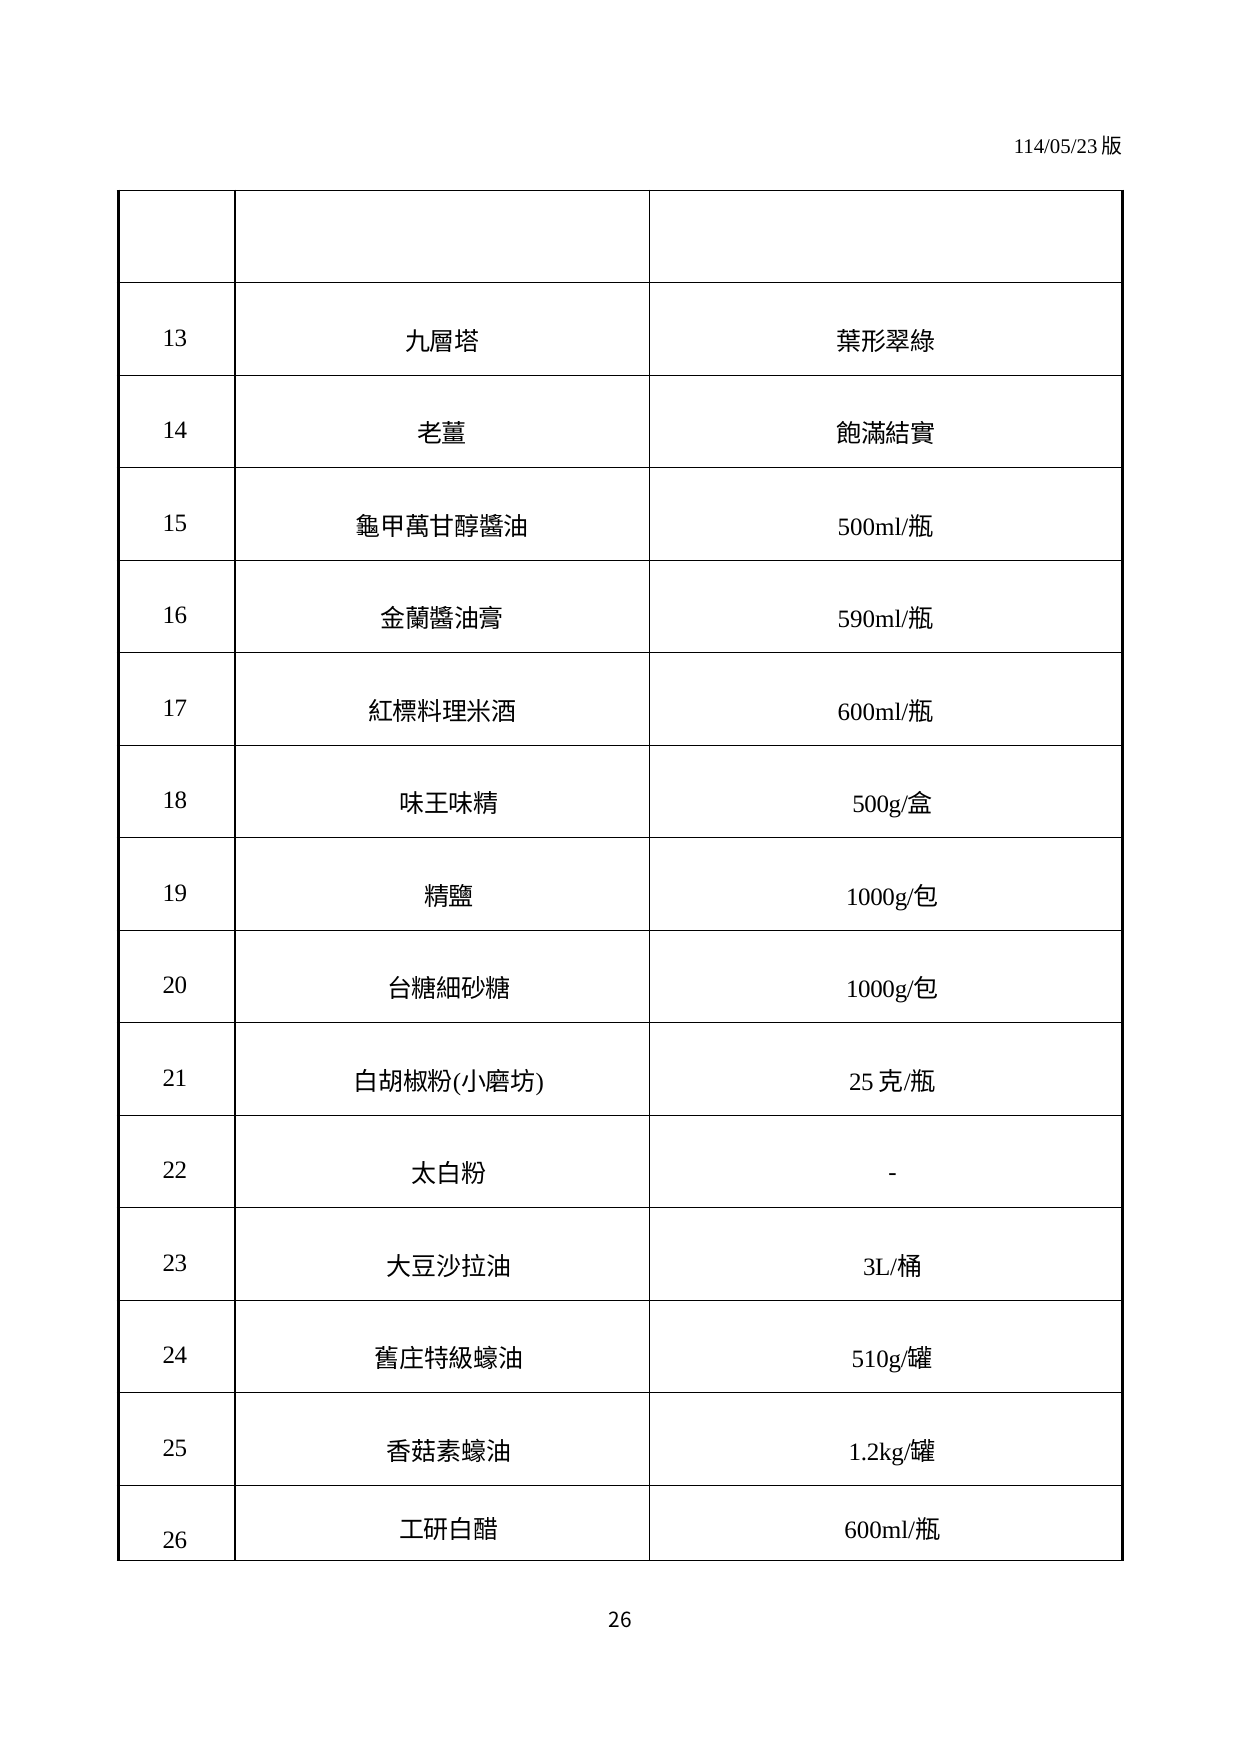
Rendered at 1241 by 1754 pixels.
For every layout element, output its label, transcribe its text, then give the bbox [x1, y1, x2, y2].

table_cell 舊庄特級蠔油 [236, 1301, 649, 1392]
table_cell 24 [120, 1301, 234, 1392]
table_cell 1000g/包 [650, 931, 1121, 1022]
table_cell 紅標料理米酒 [236, 653, 649, 744]
table_cell 14 [120, 376, 234, 467]
table_cell 1.2kg/罐 [650, 1393, 1121, 1484]
table_cell 飽滿結實 [650, 376, 1121, 467]
table_cell 500g/盒 [650, 746, 1121, 837]
table_cell 17 [120, 653, 234, 744]
table_cell - [650, 191, 1121, 282]
table_cell [120, 191, 234, 282]
table_cell - [650, 1116, 1121, 1207]
table_cell 19 [120, 838, 234, 929]
table_cell [236, 191, 649, 282]
table_cell 16 [120, 561, 234, 652]
table_cell 1000g/包 [650, 838, 1121, 929]
table_cell 500ml/瓶 [650, 468, 1121, 559]
table_cell 26 [120, 1486, 234, 1560]
table_cell 九層塔 [236, 283, 649, 374]
table_cell 25克/瓶 [650, 1023, 1121, 1114]
table_cell 13 [120, 283, 234, 374]
table_cell 600ml/瓶 [650, 653, 1121, 744]
table_cell 22 [120, 1116, 234, 1207]
table_cell 15 [120, 468, 234, 559]
table_cell 3L/桶 [650, 1208, 1121, 1299]
table_cell 老薑 [236, 376, 649, 467]
table_cell 25 [120, 1393, 234, 1484]
table_cell 味王味精 [236, 746, 649, 837]
table_cell 工研白醋 [236, 1486, 649, 1560]
table_cell 600ml/瓶 [650, 1486, 1121, 1560]
table_cell 台糖細砂糖 [236, 931, 649, 1022]
table_cell 太白粉 [236, 1116, 649, 1207]
table_cell 葉形翠綠 [650, 283, 1121, 374]
table_cell 18 [120, 746, 234, 837]
table_cell 21 [120, 1023, 234, 1114]
table_cell 精鹽 [236, 838, 649, 929]
table_cell 金蘭醬油膏 [236, 561, 649, 652]
table_cell 23 [120, 1208, 234, 1299]
table_cell 大豆沙拉油 [236, 1208, 649, 1299]
table_cell 20 [120, 931, 234, 1022]
table_cell 香菇素蠔油 [236, 1393, 649, 1484]
table_cell 510g/罐 [650, 1301, 1121, 1392]
table_cell 白胡椒粉(小磨坊) [236, 1023, 649, 1114]
table_cell 龜甲萬甘醇醬油 [236, 468, 649, 559]
table_cell 590ml/瓶 [650, 561, 1121, 652]
